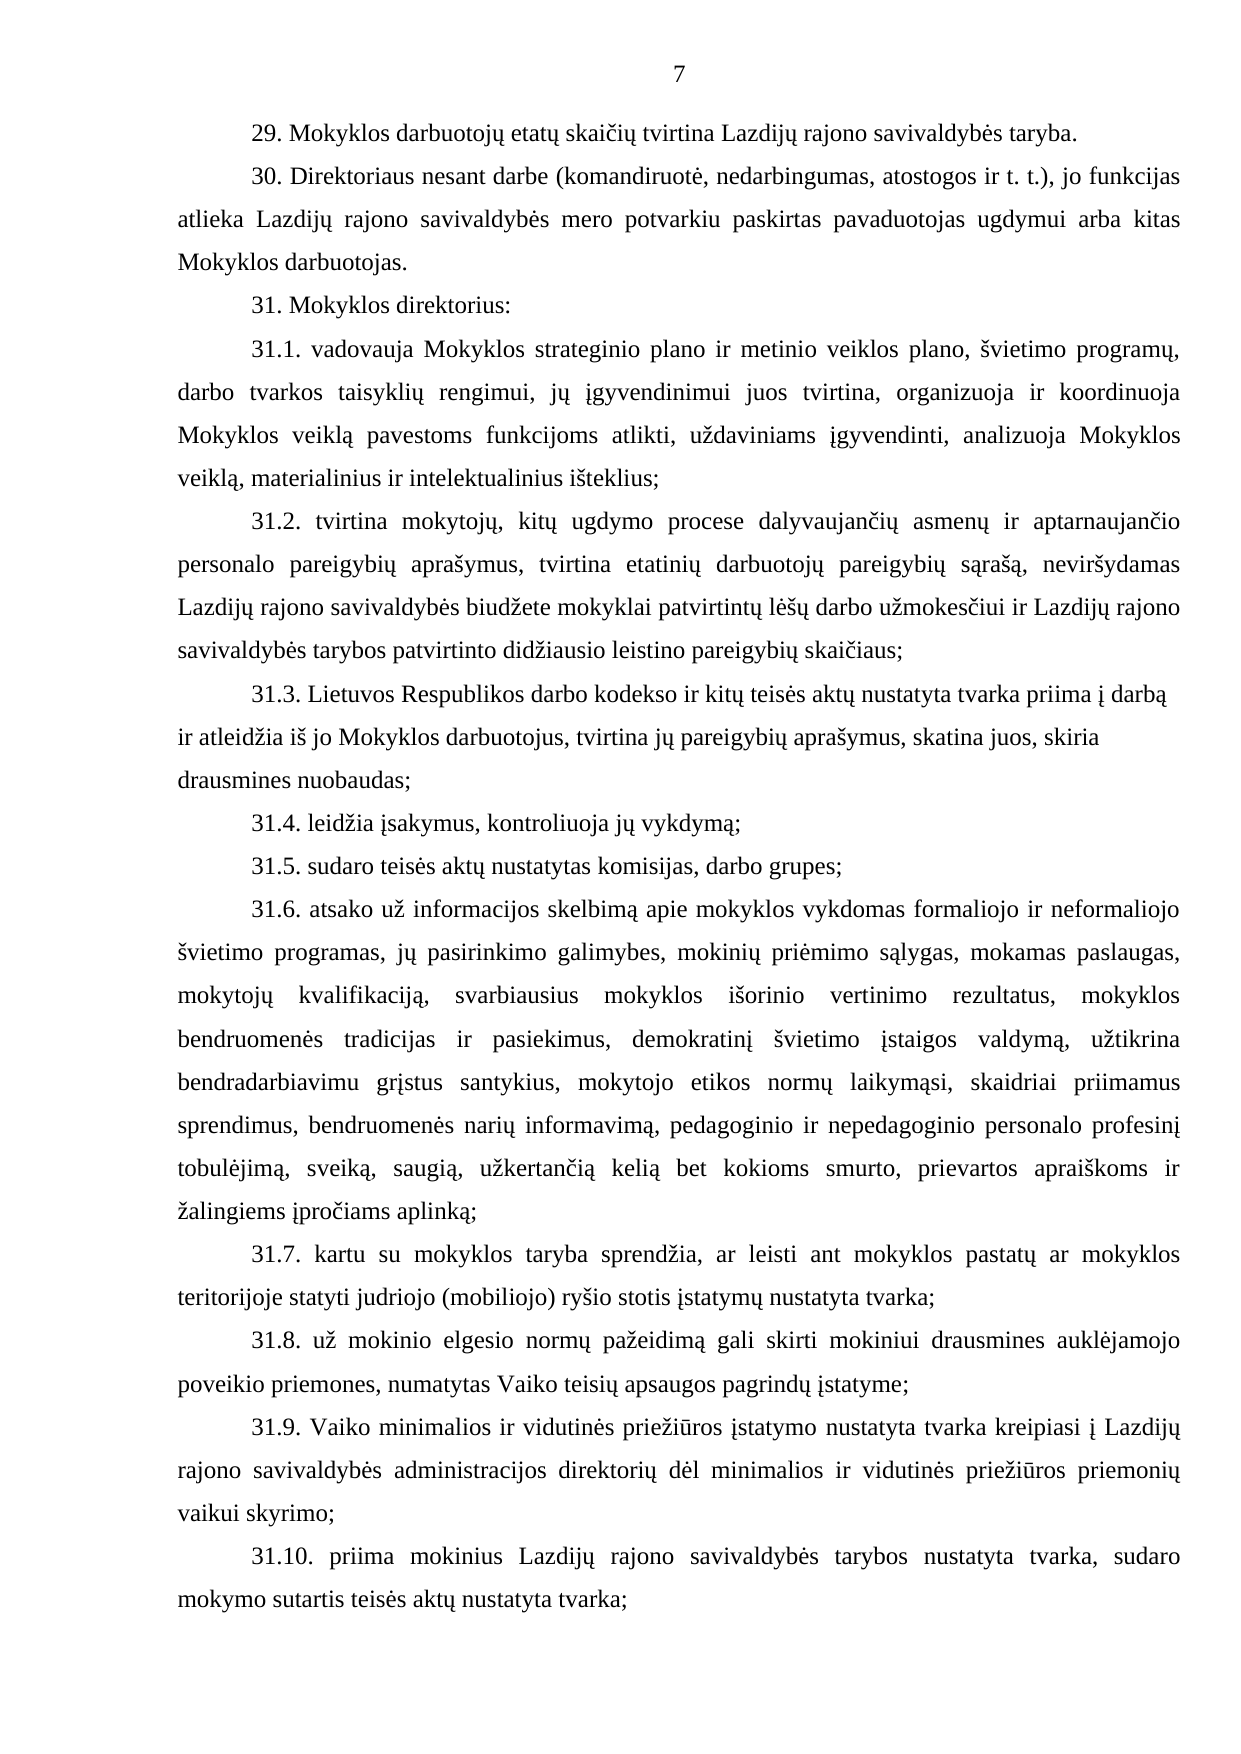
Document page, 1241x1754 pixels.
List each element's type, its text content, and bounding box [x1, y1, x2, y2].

text 31. Mokyklos direktorius: [177, 291, 1181, 319]
text 31.8. už mokinio elgesio normų pažeidimą gali skirti mokiniui drausmines auklėjamojo poveikio priemones, numatytas Vaiko teisių apsaugos pagrindų įstatyme; [177, 1326, 1181, 1397]
text 30. Direktoriaus nesant darbe (komandiruotė, nedarbingumas, atostogos ir t. t.), jo funkcijas atlieka Lazdijų rajono savivaldybės mero potvarkiu paskirtas pavaduotojas ugdymui arba kitas Mokyklos darbuotojas. [177, 161, 1181, 276]
text 31.2. tvirtina mokytojų, kitų ugdymo procese dalyvaujančių asmenų ir aptarnaujančio personalo pareigybių aprašymus, tvirtina etatinių darbuotojų pareigybių sąrašą, neviršydamas Lazdijų rajono savivaldybės biudžete mokyklai patvirtintų lėšų darbo užmokesčiui ir Lazdijų rajono savivaldybės tarybos patvirtinto didžiausio leistino pareigybių skaičiaus; [177, 506, 1181, 664]
text 31.6. atsako už informacijos skelbimą apie mokyklos vykdomas formaliojo ir neformaliojo švietimo programas, jų pasirinkimo galimybes, mokinių priėmimo sąlygas, mokamas paslaugas, mokytojų kvalifikaciją, svarbiausius mokyklos išorinio vertinimo rezultatus, mokyklos bendruomenės tradicijas ir pasiekimus, demokratinį švietimo įstaigos valdymą, užtikrina bendradarbiavimu grįstus santykius, mokytojo etikos normų laikymąsi, skaidriai priimamus sprendimus, bendruomenės narių informavimą, pedagoginio ir nepedagoginio personalo profesinį tobulėjimą, sveiką, saugią, užkertančią kelią bet kokioms smurto, prievartos apraiškoms ir žalingiems įpročiams aplinką; [177, 894, 1181, 1225]
text 31.9. Vaiko minimalios ir vidutinės priežiūros įstatymo nustatyta tvarka kreipiasi į Lazdijų rajono savivaldybės administracijos direktorių dėl minimalios ir vidutinės priežiūros priemonių vaikui skyrimo; [177, 1412, 1181, 1527]
text 31.7. kartu su mokyklos taryba sprendžia, ar leisti ant mokyklos pastatų ar mokyklos teritorijoje statyti judriojo (mobiliojo) ryšio stotis įstatymų nustatyta tvarka; [177, 1239, 1181, 1311]
text 31.1. vadovauja Mokyklos strateginio plano ir metinio veiklos plano, švietimo programų, darbo tvarkos taisyklių rengimui, jų įgyvendinimui juos tvirtina, organizuoja ir koordinuoja Mokyklos veiklą pavestoms funkcijoms atlikti, uždaviniams įgyvendinti, analizuoja Mokyklos veiklą, materialinius ir intelektualinius išteklius; [177, 334, 1181, 492]
text 31.4. leidžia įsakymus, kontroliuoja jų vykdymą; [177, 808, 1181, 837]
text 31.5. sudaro teisės aktų nustatytas komisijas, darbo grupes; [177, 851, 1181, 880]
text 31.3. Lietuvos Respublikos darbo kodekso ir kitų teisės aktų nustatyta tvarka priima į darbą ir atleidžia iš jo Mokyklos darbuotojus, tvirtina jų pareigybių aprašymus, skatina juos, skiria drausmines nuobaudas; [177, 679, 1181, 794]
text 29. Mokyklos darbuotojų etatų skaičių tvirtina Lazdijų rajono savivaldybės taryba. [177, 118, 1181, 147]
text 31.10. priima mokinius Lazdijų rajono savivaldybės tarybos nustatyta tvarka, sudaro mokymo sutartis teisės aktų nustatyta tvarka; [177, 1541, 1181, 1613]
